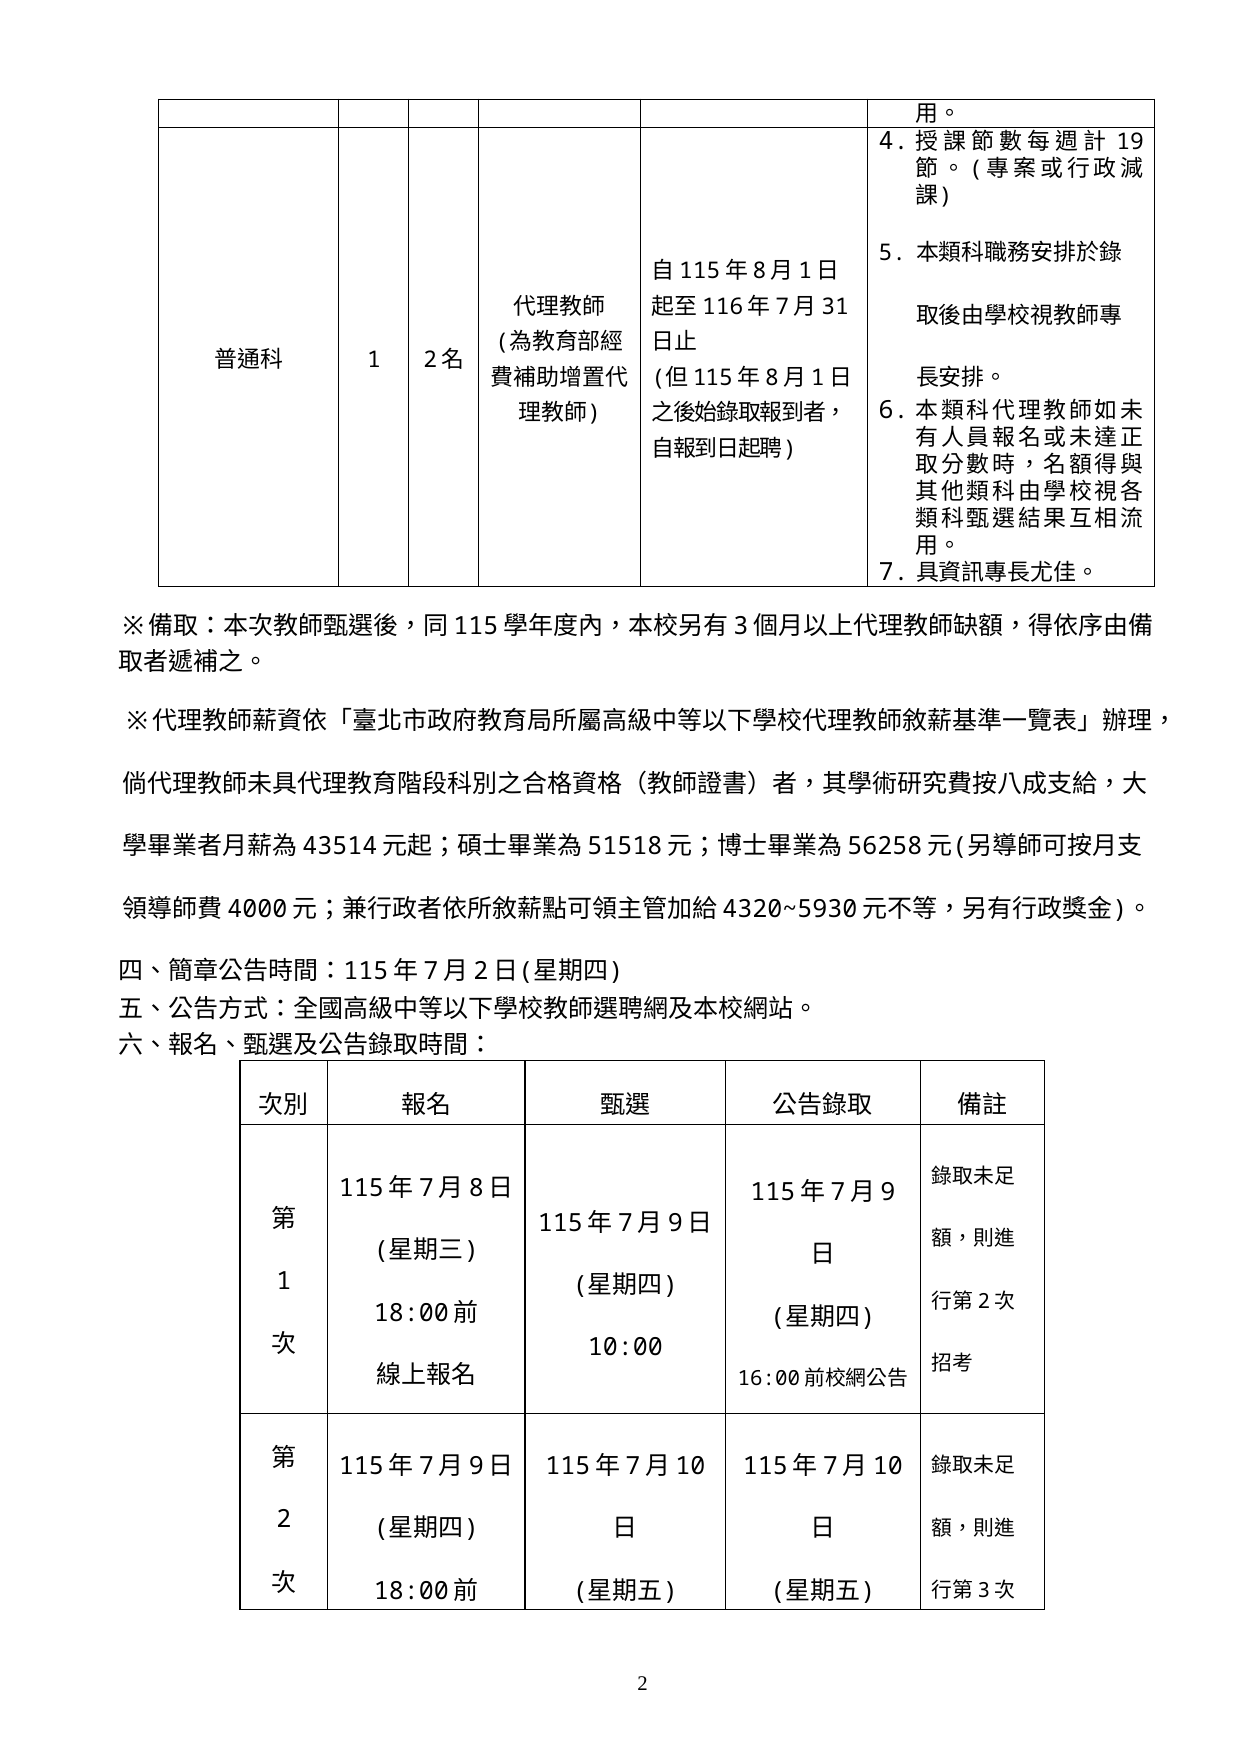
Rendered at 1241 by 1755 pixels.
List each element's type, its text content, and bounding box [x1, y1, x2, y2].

text ※備取：本次教師甄選後，同115學年度內，本校另有3個月以上代理教師缺額，得依序由備取者遞補之。 [118, 606, 1166, 677]
table_header 公告錄取 [726, 1061, 920, 1124]
text 五、公告方式：全國高級中等以下學校教師選聘網及本校網站。 [118, 989, 1166, 1025]
table_cell 1 [339, 128, 408, 586]
table_cell [479, 100, 640, 127]
table_cell 115年7月8日 (星期三) 18:00前 線上報名 [328, 1125, 524, 1413]
text 六、報名、甄選及公告錄取時間： [118, 1025, 1166, 1060]
table_cell 授課節數每週計19節。(專案或行政減課) 本類科職務安排於錄取後由學校視教師專長安排。 本類科代理教師如未有人員報名或未達正取分數時，名額得與其他類科由學校視各類科甄選結果互相流用。 具資訊專長尤佳。 [868, 128, 1154, 586]
table_cell [339, 100, 408, 127]
table_cell 115年7月10日 (星期五) [726, 1414, 920, 1609]
table_header 次別 [241, 1061, 327, 1124]
table_cell 第 1 次 [241, 1125, 327, 1413]
table_cell 115年7月10日 (星期五) [526, 1414, 725, 1609]
table_cell 錄取未足額，則進行第2次招考 [921, 1125, 1044, 1413]
text ※代理教師薪資依「臺北市政府教育局所屬高級中等以下學校代理教師敘薪基準一覽表」辦理，倘代理教師未具代理教育階段科別之合格資格（教師證書）者，其學術研究費按八成支給，大學畢業者月薪為43514元起；碩士畢業為51518元；博士畢業為56258元(另導師可按月支領導師費4000元；兼行政者依所敘薪點可領主管加給4320~5930元不等，另有行政獎金)。 [122, 677, 1166, 927]
table_cell 2名 [409, 128, 478, 586]
table_header 報名 [328, 1061, 524, 1124]
table_cell [409, 100, 478, 127]
table_cell [641, 100, 867, 127]
table_cell 錄取未足額，則進行第3次 [921, 1414, 1044, 1609]
table_header 備註 [921, 1061, 1044, 1124]
table_cell 115年7月9日 (星期四) 10:00 [526, 1125, 725, 1413]
table_cell 授課節數每週計19節。(專案或行政減課) 本類科職務安排於錄取後由學校視教師專長安排。 本類科代理教師如未有人員報名或未達正取分數時，名額得與其他類科由學校視各類科甄選結果互相流用。 [868, 100, 1154, 127]
table_cell [159, 100, 338, 127]
table_cell 代理教師 (為教育部經費補助增置代理教師) [479, 128, 640, 586]
table_header 甄選 [526, 1061, 725, 1124]
text 四、簡章公告時間：115年7月2日(星期四) [118, 927, 1166, 989]
table_cell 115年7月9日 (星期四) 16:00前校網公告 [726, 1125, 920, 1413]
table_cell 115年7月9日 (星期四) 18:00前 [328, 1414, 524, 1609]
table_cell 自115年8月1日起至116年7月31日止 (但115年8月1日之後始錄取報到者，自報到日起聘) [641, 128, 867, 586]
table_cell 第 2 次 [241, 1414, 327, 1609]
table_cell 普通科 [159, 128, 338, 586]
